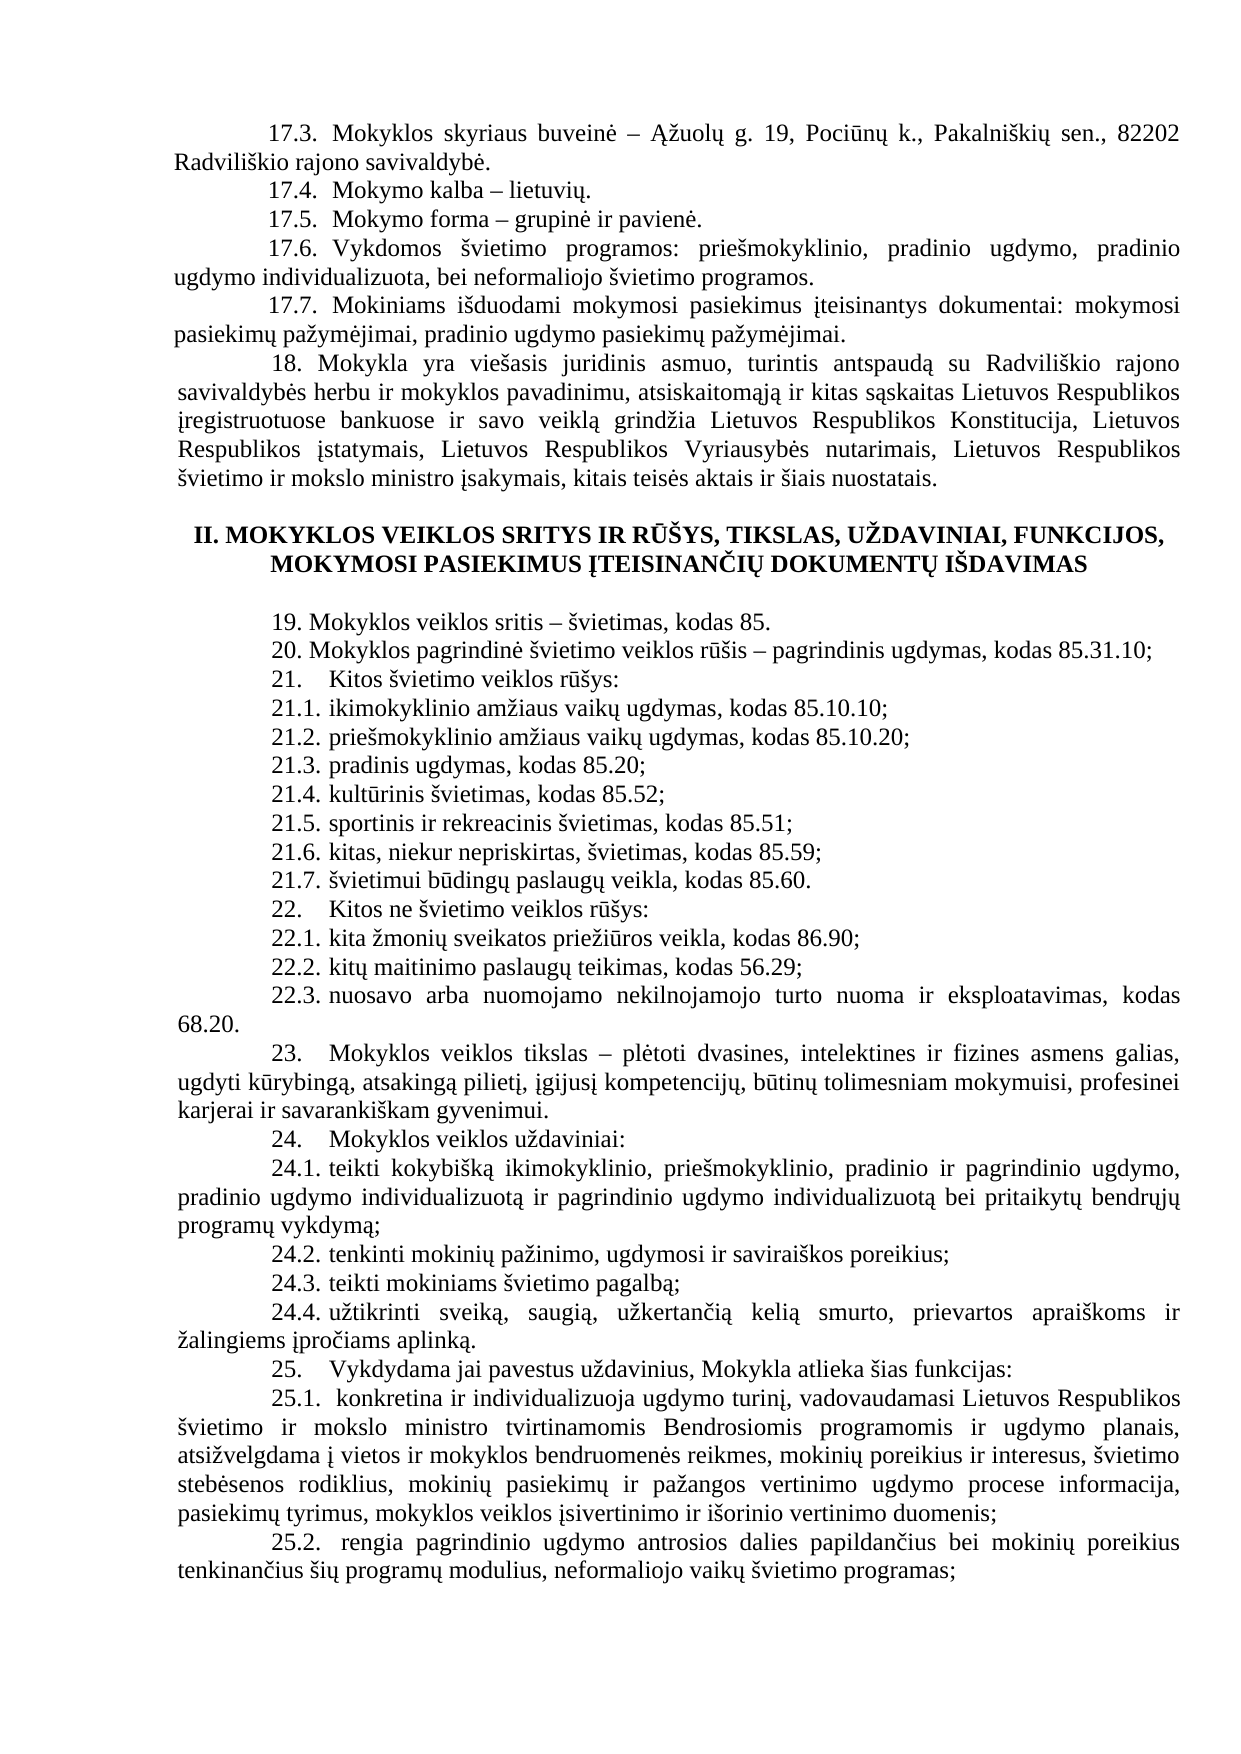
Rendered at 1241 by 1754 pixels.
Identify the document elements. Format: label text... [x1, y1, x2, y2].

text 19. Mokyklos veiklos sritis – švietimas, kodas 85. [177, 607, 1181, 636]
text 22.2. kitų maitinimo paslaugų teikimas, kodas 56.29; [177, 952, 1181, 981]
text 17.4. Mokymo kalba – lietuvių. [174, 176, 1181, 204]
text 21.7. švietimui būdingų paslaugų veikla, kodas 85.60. [177, 866, 1181, 894]
text 21.5. sportinis ir rekreacinis švietimas, kodas 85.51; [177, 808, 1181, 837]
text 18. Mokykla yra viešasis juridinis asmuo, turintis antspaudą su Radviliškio rajono savivaldybės herbu ir mokyklos pavadinimu, atsiskaitomąją ir kitas sąskaitas Lietuvos Respublikos įregistruotuose bankuose ir savo veiklą grindžia Lietuvos Respublikos Konstitucija, Lietuvos Respublikos įstatymais, Lietuvos Respublikos Vyriausybės nutarimais, Lietuvos Respublikos švietimo ir mokslo ministro įsakymais, kitais teisės aktais ir šiais nuostatais. [177, 348, 1181, 492]
text 25.1. konkretina ir individualizuoja ugdymo turinį, vadovaudamasi Lietuvos Respublikos švietimo ir mokslo ministro tvirtinamomis Bendrosiomis programomis ir ugdymo planais, atsižvelgdama į vietos ir mokyklos bendruomenės reikmes, mokinių poreikius ir interesus, švietimo stebėsenos rodiklius, mokinių pasiekimų ir pažangos vertinimo ugdymo procese informacija, pasiekimų tyrimus, mokyklos veiklos įsivertinimo ir išorinio vertinimo duomenis; [177, 1383, 1181, 1527]
text 25. Vykdydama jai pavestus uždavinius, Mokykla atlieka šias funkcijas: [177, 1354, 1181, 1383]
text 24.3. teikti mokiniams švietimo pagalbą; [177, 1268, 1181, 1297]
text 22.3. nuosavo arba nuomojamo nekilnojamojo turto nuoma ir eksploatavimas, kodas 68.20. [177, 981, 1181, 1038]
text 22. Kitos ne švietimo veiklos rūšys: [177, 894, 1181, 923]
text 22.1. kita žmonių sveikatos priežiūros veikla, kodas 86.90; [177, 923, 1181, 952]
text 24. Mokyklos veiklos uždaviniai: [177, 1124, 1181, 1153]
text 21.6. kitas, niekur nepriskirtas, švietimas, kodas 85.59; [177, 837, 1181, 866]
text 17.7. Mokiniams išduodami mokymosi pasiekimus įteisinantys dokumentai: mokymosi pasiekimų pažymėjimai, pradinio ugdymo pasiekimų pažymėjimai. [174, 291, 1181, 348]
text 21.3. pradinis ugdymas, kodas 85.20; [177, 751, 1181, 779]
text 17.6. Vykdomos švietimo programos: priešmokyklinio, pradinio ugdymo, pradinio ugdymo individualizuota, bei neformaliojo švietimo programos. [174, 233, 1181, 291]
text 21. Kitos švietimo veiklos rūšys: [177, 664, 1181, 693]
text 24.2. tenkinti mokinių pažinimo, ugdymosi ir saviraiškos poreikius; [177, 1239, 1181, 1268]
text 21.4. kultūrinis švietimas, kodas 85.52; [177, 779, 1181, 808]
text 21.2. priešmokyklinio amžiaus vaikų ugdymas, kodas 85.10.20; [177, 722, 1181, 751]
text 17.5. Mokymo forma – grupinė ir pavienė. [174, 204, 1181, 233]
text 23. Mokyklos veiklos tikslas – plėtoti dvasines, intelektines ir fizines asmens galias, ugdyti kūrybingą, atsakingą pilietį, įgijusį kompetencijų, būtinų tolimesniam mokymuisi, profesinei karjerai ir savarankiškam gyvenimui. [177, 1038, 1181, 1124]
text 17.3. Mokyklos skyriaus buveinė – Ąžuolų g. 19, Pociūnų k., Pakalniškių sen., 82202 Radviliškio rajono savivaldybė. [174, 118, 1181, 176]
text II. MOKYKLOS VEIKLOS SRITYS IR RŪŠYS, TIKSLAS, UŽDAVINIAI, FUNKCIJOS, MOKYMOSI PASIEKIMUS ĮTEISINANČIŲ DOKUMENTŲ IŠDAVIMAS [177, 521, 1181, 578]
text 20. Mokyklos pagrindinė švietimo veiklos rūšis – pagrindinis ugdymas, kodas 85.31.10; [177, 636, 1181, 664]
text 24.4. užtikrinti sveiką, saugią, užkertančią kelią smurto, prievartos apraiškoms ir žalingiems įpročiams aplinką. [177, 1297, 1181, 1354]
text 21.1. ikimokyklinio amžiaus vaikų ugdymas, kodas 85.10.10; [177, 693, 1181, 722]
text 25.2. rengia pagrindinio ugdymo antrosios dalies papildančius bei mokinių poreikius tenkinančius šių programų modulius, neformaliojo vaikų švietimo programas; [177, 1527, 1181, 1584]
text 24.1. teikti kokybišką ikimokyklinio, priešmokyklinio, pradinio ir pagrindinio ugdymo, pradinio ugdymo individualizuotą ir pagrindinio ugdymo individualizuotą bei pritaikytų bendrųjų programų vykdymą; [177, 1153, 1181, 1239]
